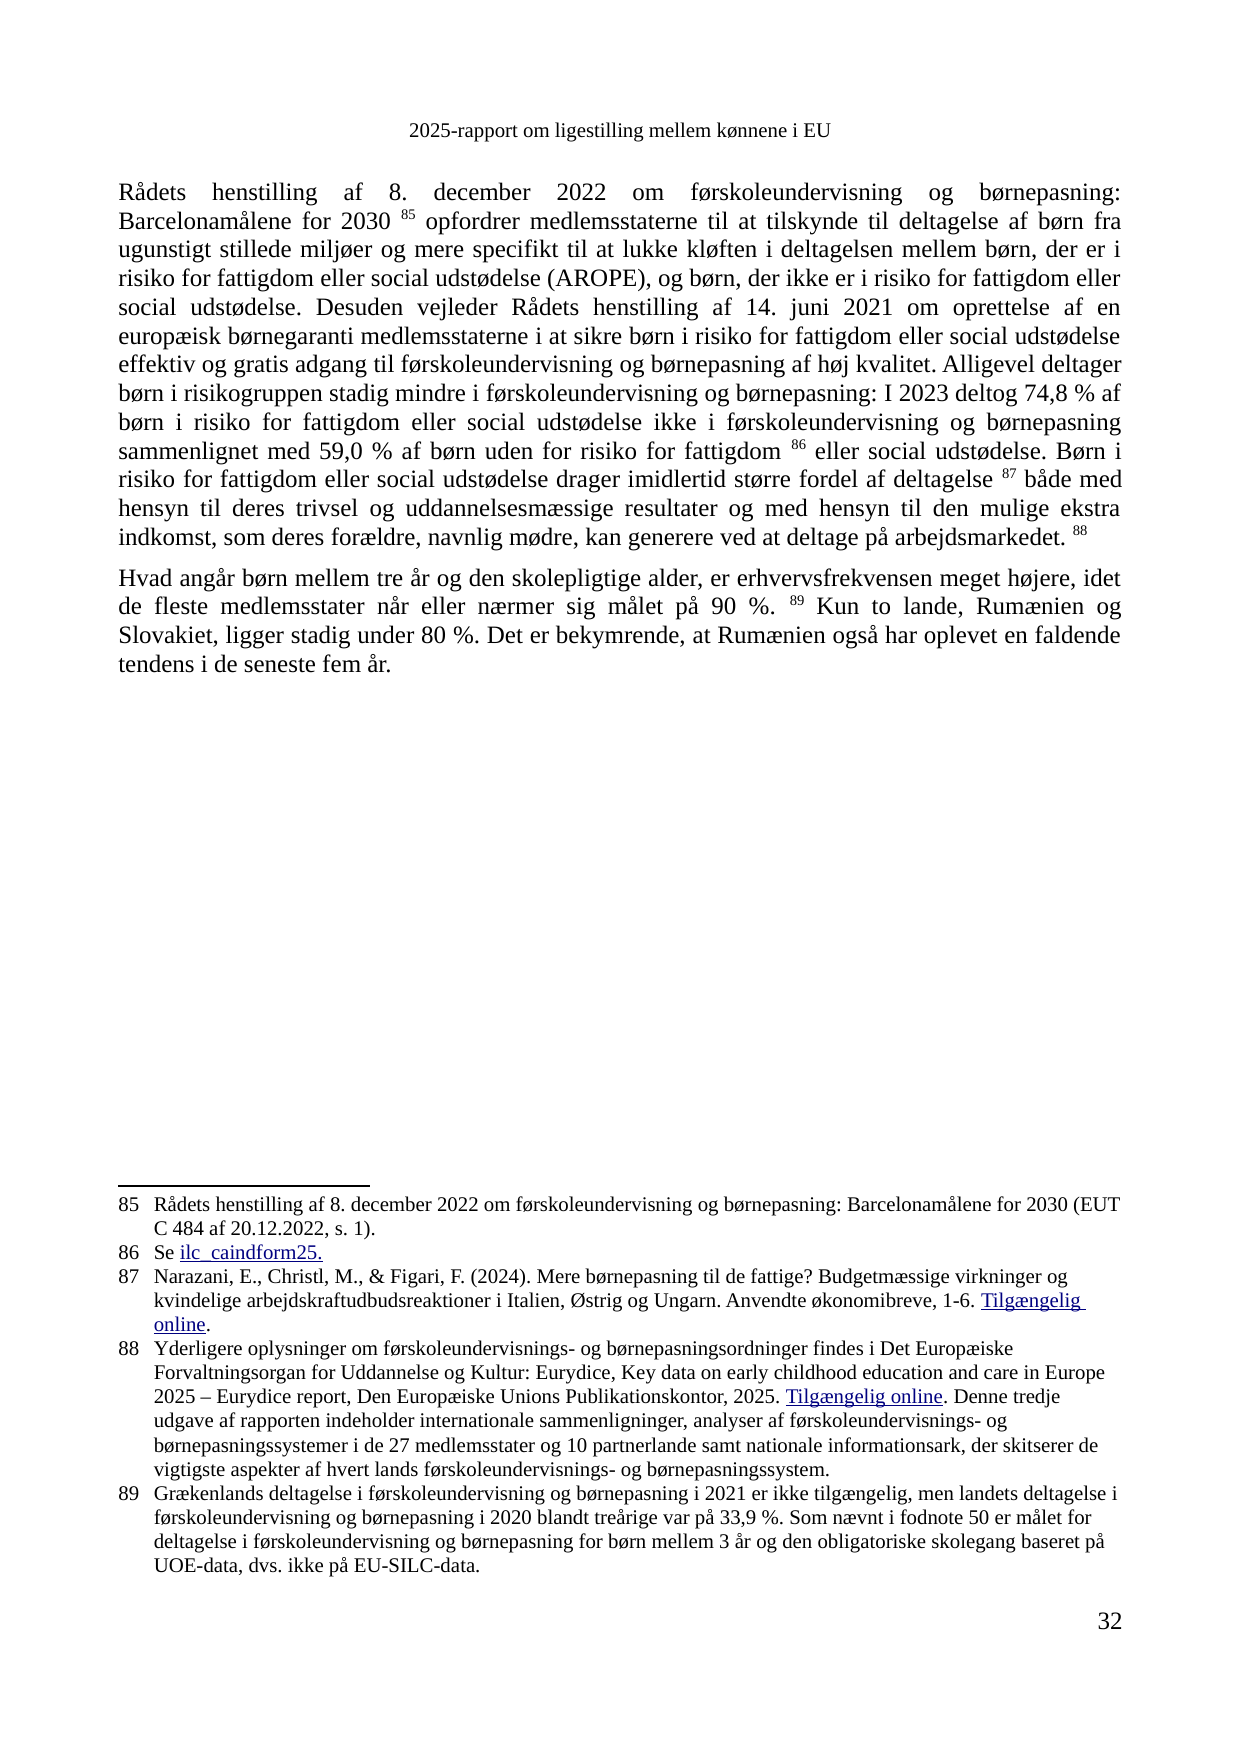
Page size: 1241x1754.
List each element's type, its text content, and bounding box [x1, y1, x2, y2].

text Rådets henstilling af 8. december 2022 om førskoleundervisning og børnepasning: Barcelonamålene for 2030 (EUT C 484 af 20.12.2022, s. 1). [118, 1192, 1122, 1240]
text Grækenlands deltagelse i førskoleundervisning og børnepasning i 2021 er ikke tilgængelig, men landets deltagelse i førskoleundervisning og børnepasning i 2020 blandt treårige var på 33,9 %. Som nævnt i fodnote 50 er målet for deltagelse i førskoleundervisning og børnepasning for børn mellem 3 år og den obligatoriske skolegang baseret på UOE-data, dvs. ikke på EU-SILC-data. [118, 1481, 1122, 1577]
text Yderligere oplysninger om førskoleundervisnings- og børnepasningsordninger findes i Det Europæiske Forvaltningsorgan for Uddannelse og Kultur: Eurydice, Key data on early childhood education and care in Europe 2025 – Eurydice report, Den Europæiske Unions Publikationskontor, 2025. Tilgængelig online. Denne tredje udgave af rapporten indeholder internationale sammenligninger, analyser af førskoleundervisnings- og børnepasningssystemer i de 27 medlemsstater og 10 partnerlande samt nationale informationsark, der skitserer de vigtigste aspekter af hvert lands førskoleundervisnings- og børnepasningssystem. [118, 1336, 1122, 1481]
text Narazani, E., Christl, M., & Figari, F. (2024). Mere børnepasning til de fattige? Budgetmæssige virkninger og kvindelige arbejdskraftudbudsreaktioner i Italien, Østrig og Ungarn. Anvendte økonomibreve, 1-6. Tilgængelig online. [118, 1264, 1122, 1336]
text Se ilc_caindform25. [118, 1240, 1122, 1264]
text Rådets henstilling af 8. december 2022 om førskoleundervisning og børnepasning: Barcelonamålene for 2030 opfordrer medlemsstaterne til at tilskynde til deltagelse af børn fra ugunstigt stillede miljøer og mere specifikt til at lukke kløften i deltagelsen mellem børn, der er i risiko for fattigdom eller social udstødelse (AROPE), og børn, der ikke er i risiko for fattigdom eller social udstødelse. Desuden vejleder Rådets henstilling af 14. juni 2021 om oprettelse af en europæisk børnegaranti medlemsstaterne i at sikre børn i risiko for fattigdom eller social udstødelse effektiv og gratis adgang til førskoleundervisning og børnepasning af høj kvalitet. Alligevel deltager børn i risikogruppen stadig mindre i førskoleundervisning og børnepasning: I 2023 deltog 74,8 % af børn i risiko for fattigdom eller social udstødelse ikke i førskoleundervisning og børnepasning sammenlignet med 59,0 % af børn uden for risiko for fattigdom eller social udstødelse. Børn i risiko for fattigdom eller social udstødelse drager imidlertid større fordel af deltagelse både med hensyn til deres trivsel og uddannelsesmæssige resultater og med hensyn til den mulige ekstra indkomst, som deres forældre, navnlig mødre, kan generere ved at deltage på arbejdsmarkedet. [118, 177, 1122, 551]
text Hvad angår børn mellem tre år og den skolepligtige alder, er erhvervsfrekvensen meget højere, idet de fleste medlemsstater når eller nærmer sig målet på 90 %. Kun to lande, Rumænien og Slovakiet, ligger stadig under 80 %. Det er bekymrende, at Rumænien også har oplevet en faldende tendens i de seneste fem år. [118, 563, 1122, 678]
